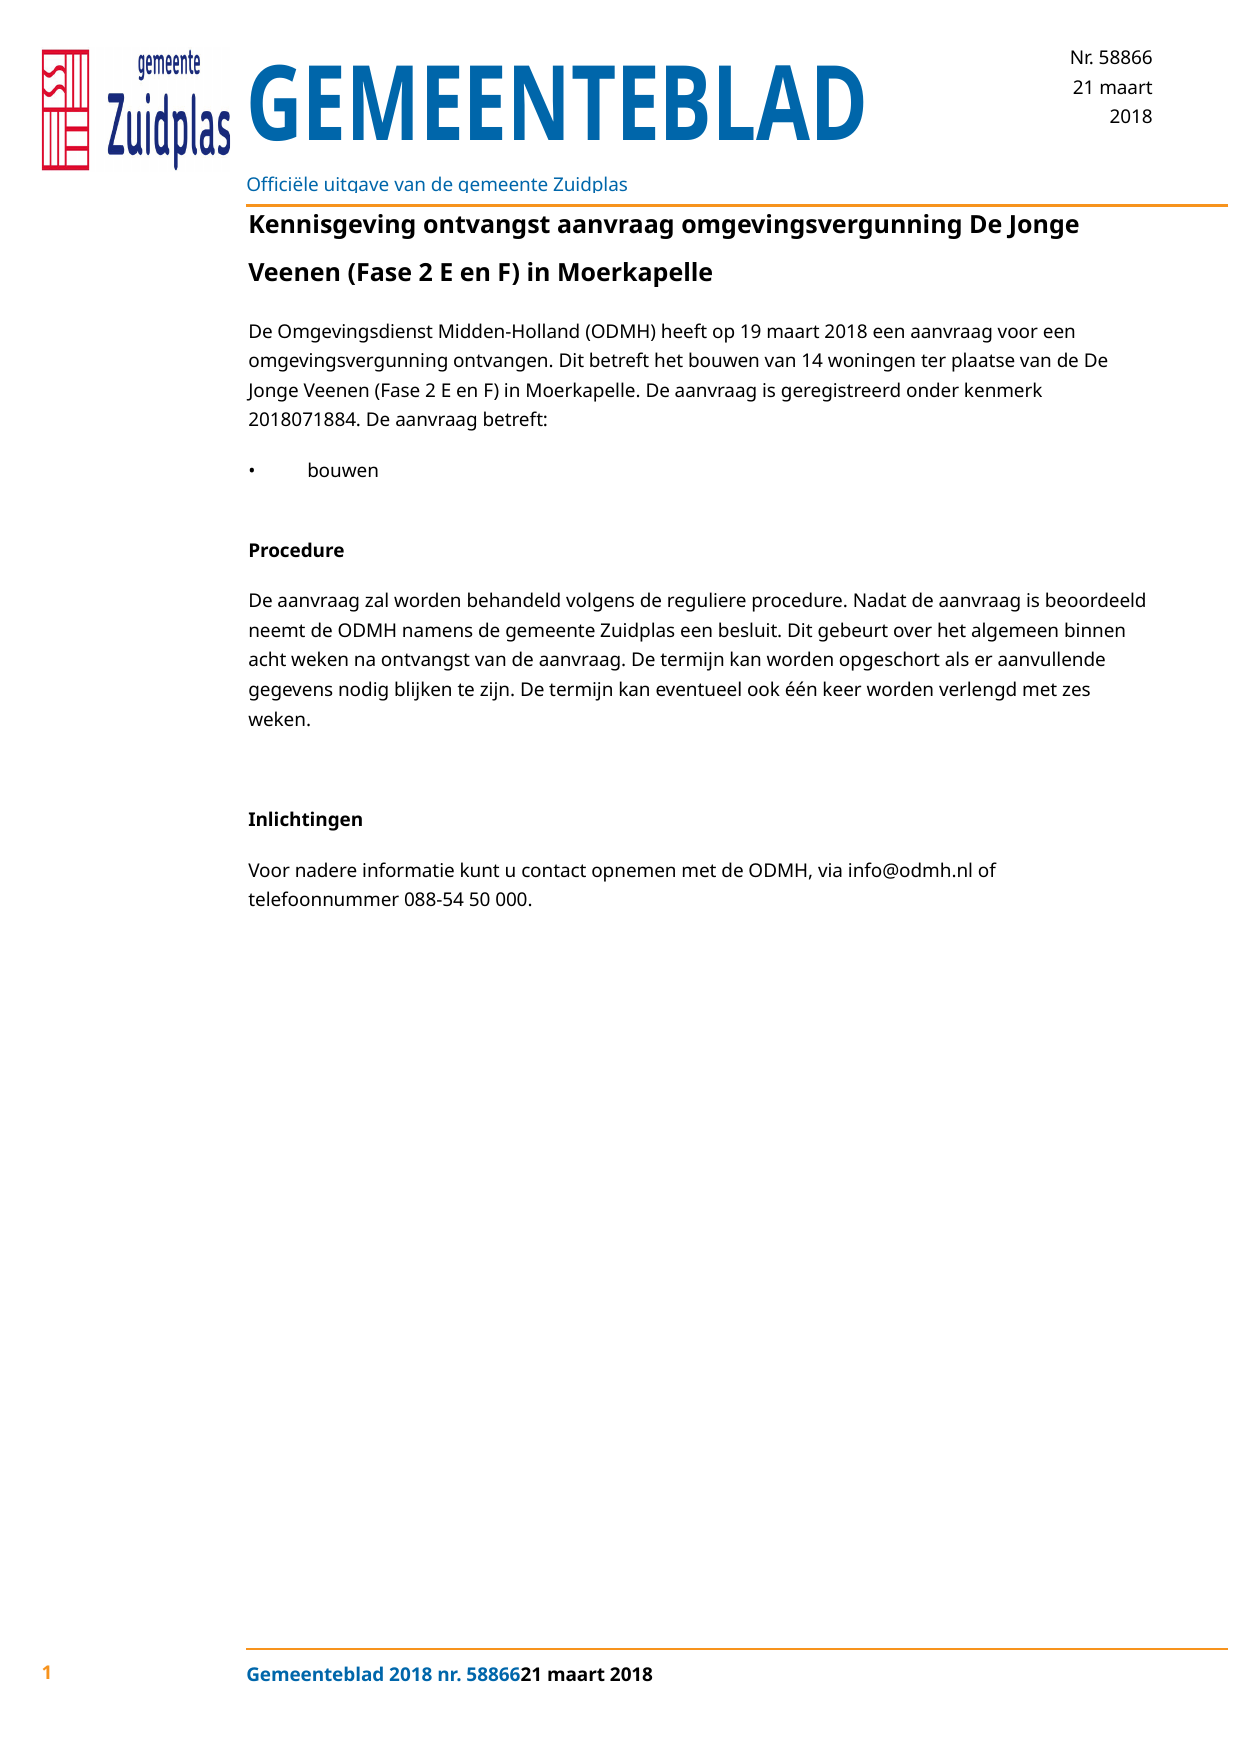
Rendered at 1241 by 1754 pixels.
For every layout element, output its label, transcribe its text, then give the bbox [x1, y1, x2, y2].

list bouwen [248, 457, 1152, 483]
text Inlichtingen [248, 807, 1152, 832]
text De Omgevingsdienst Midden-Holland (ODMH) heeft op 19 maart 2018 een aanvraag voor een omgevingsvergunning ontvangen. Dit betreft het bouwen van 14 woningen ter plaatse van de De Jonge Veenen (Fase 2 E en F) in Moerkapelle. De aanvraag is geregistreerd onder kenmerk 2018071884. De aanvraag betreft: [248, 318, 1152, 432]
picture [41, 47, 231, 172]
text De aanvraag zal worden behandeld volgens de reguliere procedure. Nadat de aanvraag is beoordeeld neemt de ODMH namens de gemeente Zuidplas een besluit. Dit gebeurt over het algemeen binnen acht weken na ontvangst van de aanvraag. De termijn kan worden opgeschort als er aanvullende gegevens nodig blijken te zijn. De termijn kan eventueel ook één keer worden verlengd met zes weken. [248, 587, 1152, 732]
text Procedure [248, 537, 1152, 563]
text Voor nadere informatie kunt u contact opnemen met de ODMH, via info@odmh.nl of telefoonnummer 088-54 50 000. [248, 857, 1152, 912]
text Kennisgeving ontvangst aanvraag omgevingsvergunning De Jonge Veenen (Fase 2 E en F) in Moerkapelle [248, 207, 1152, 288]
